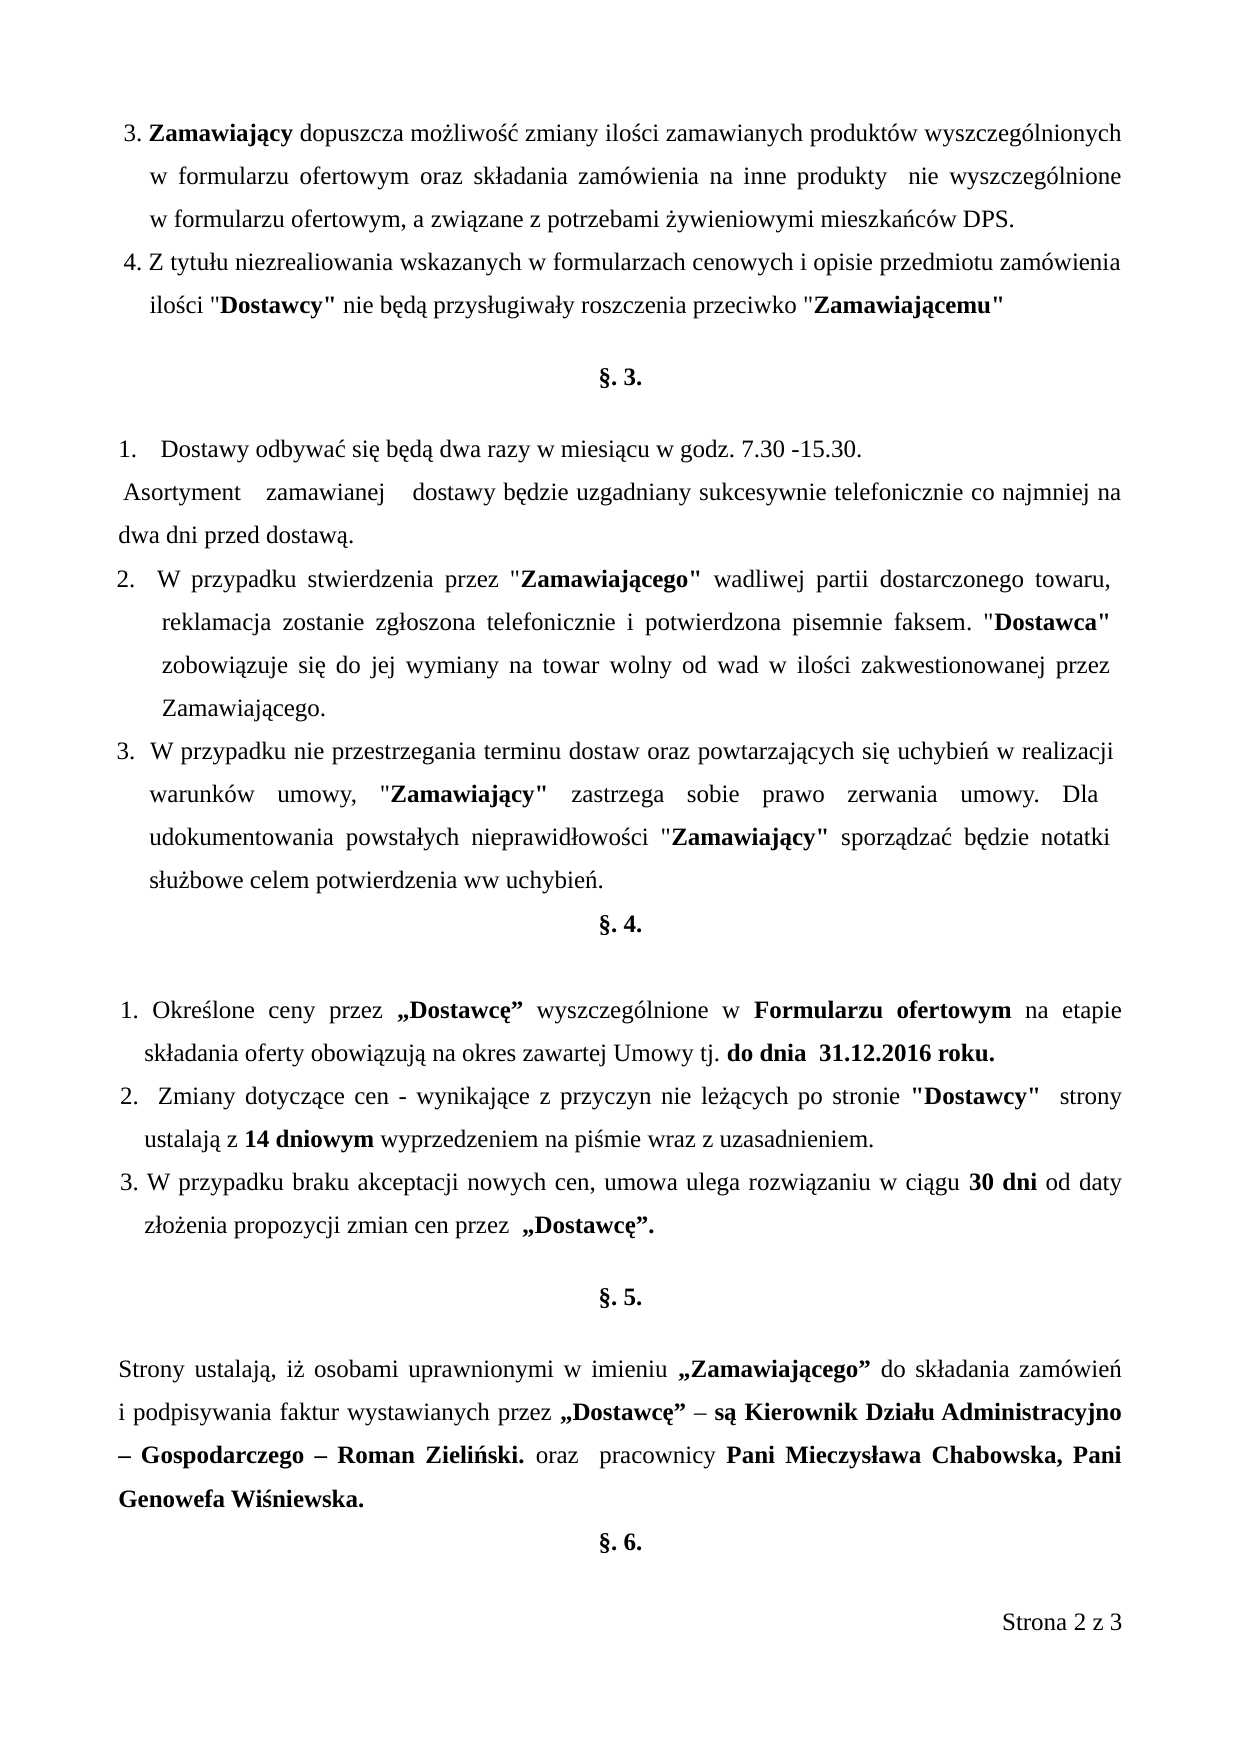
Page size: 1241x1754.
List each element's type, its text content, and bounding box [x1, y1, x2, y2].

list §. 3. [118, 362, 1122, 391]
list Asortyment zamawianej dostawy będzie uzgadniany sukcesywnie telefonicznie co najmniej na dwa dni przed dostawą. [118, 477, 1122, 549]
text §. 5. [118, 1282, 1122, 1311]
text 1. Określone ceny przez „Dostawcę” wyszczególnione w Formularzu ofertowym na etapie składania oferty obowiązują na okres zawartej Umowy tj. do dnia 31.12.2016 roku. [120, 995, 1122, 1067]
list W przypadku braku akceptacji nowych cen, umowa ulega rozwiązaniu w ciągu 30 dni od daty złożenia propozycji zmian cen przez „Dostawcę”. [120, 1167, 1122, 1239]
list Zamawiający dopuszcza możliwość zmiany ilości zamawianych produktów wyszczególnionych w formularzu ofertowym oraz składania zamówienia na inne produkty nie wyszczególnione w formularzu ofertowym, a związane z potrzebami żywieniowymi mieszkańców DPS. [123, 118, 1122, 233]
text §. 4. [118, 909, 1122, 937]
list 3. W przypadku nie przestrzegania terminu dostaw oraz powtarzających się uchybień w realizacji warunków umowy, "Zamawiający" zastrzega sobie prawo zerwania umowy. Dla udokumentowania powstałych nieprawidłowości "Zamawiający" sporządzać będzie notatki służbowe celem potwierdzenia ww uchybień. [116, 736, 1122, 894]
text §. 6. [118, 1527, 1122, 1556]
list Zmiany dotyczące cen - wynikające z przyczyn nie leżących po stronie "Dostawcy" strony ustalają z 14 dniowym wyprzedzeniem na piśmie wraz z uzasadnieniem. [120, 1081, 1122, 1153]
list 1. Dostawy odbywać się będą dwa razy w miesiącu w godz. 7.30 -15.30. [118, 434, 1122, 463]
list 2. W przypadku stwierdzenia przez "Zamawiającego" wadliwej partii dostarczonego towaru, reklamacja zostanie zgłoszona telefonicznie i potwierdzona pisemnie faksem. "Dostawca" zobowiązuje się do jej wymiany na towar wolny od wad w ilości zakwestionowanej przez Zamawiającego. [116, 564, 1122, 722]
text Strony ustalają, iż osobami uprawnionymi w imieniu „Zamawiającego” do składania zamówień i podpisywania faktur wystawianych przez „Dostawcę” – są Kierownik Działu Administracyjno – Gospodarczego – Roman Zieliński. oraz pracownicy Pani Mieczysława Chabowska, Pani Genowefa Wiśniewska. [118, 1354, 1122, 1512]
list Z tytułu niezrealiowania wskazanych w formularzach cenowych i opisie przedmiotu zamówienia ilości "Dostawcy" nie będą przysługiwały roszczenia przeciwko "Zamawiającemu" [123, 247, 1122, 319]
